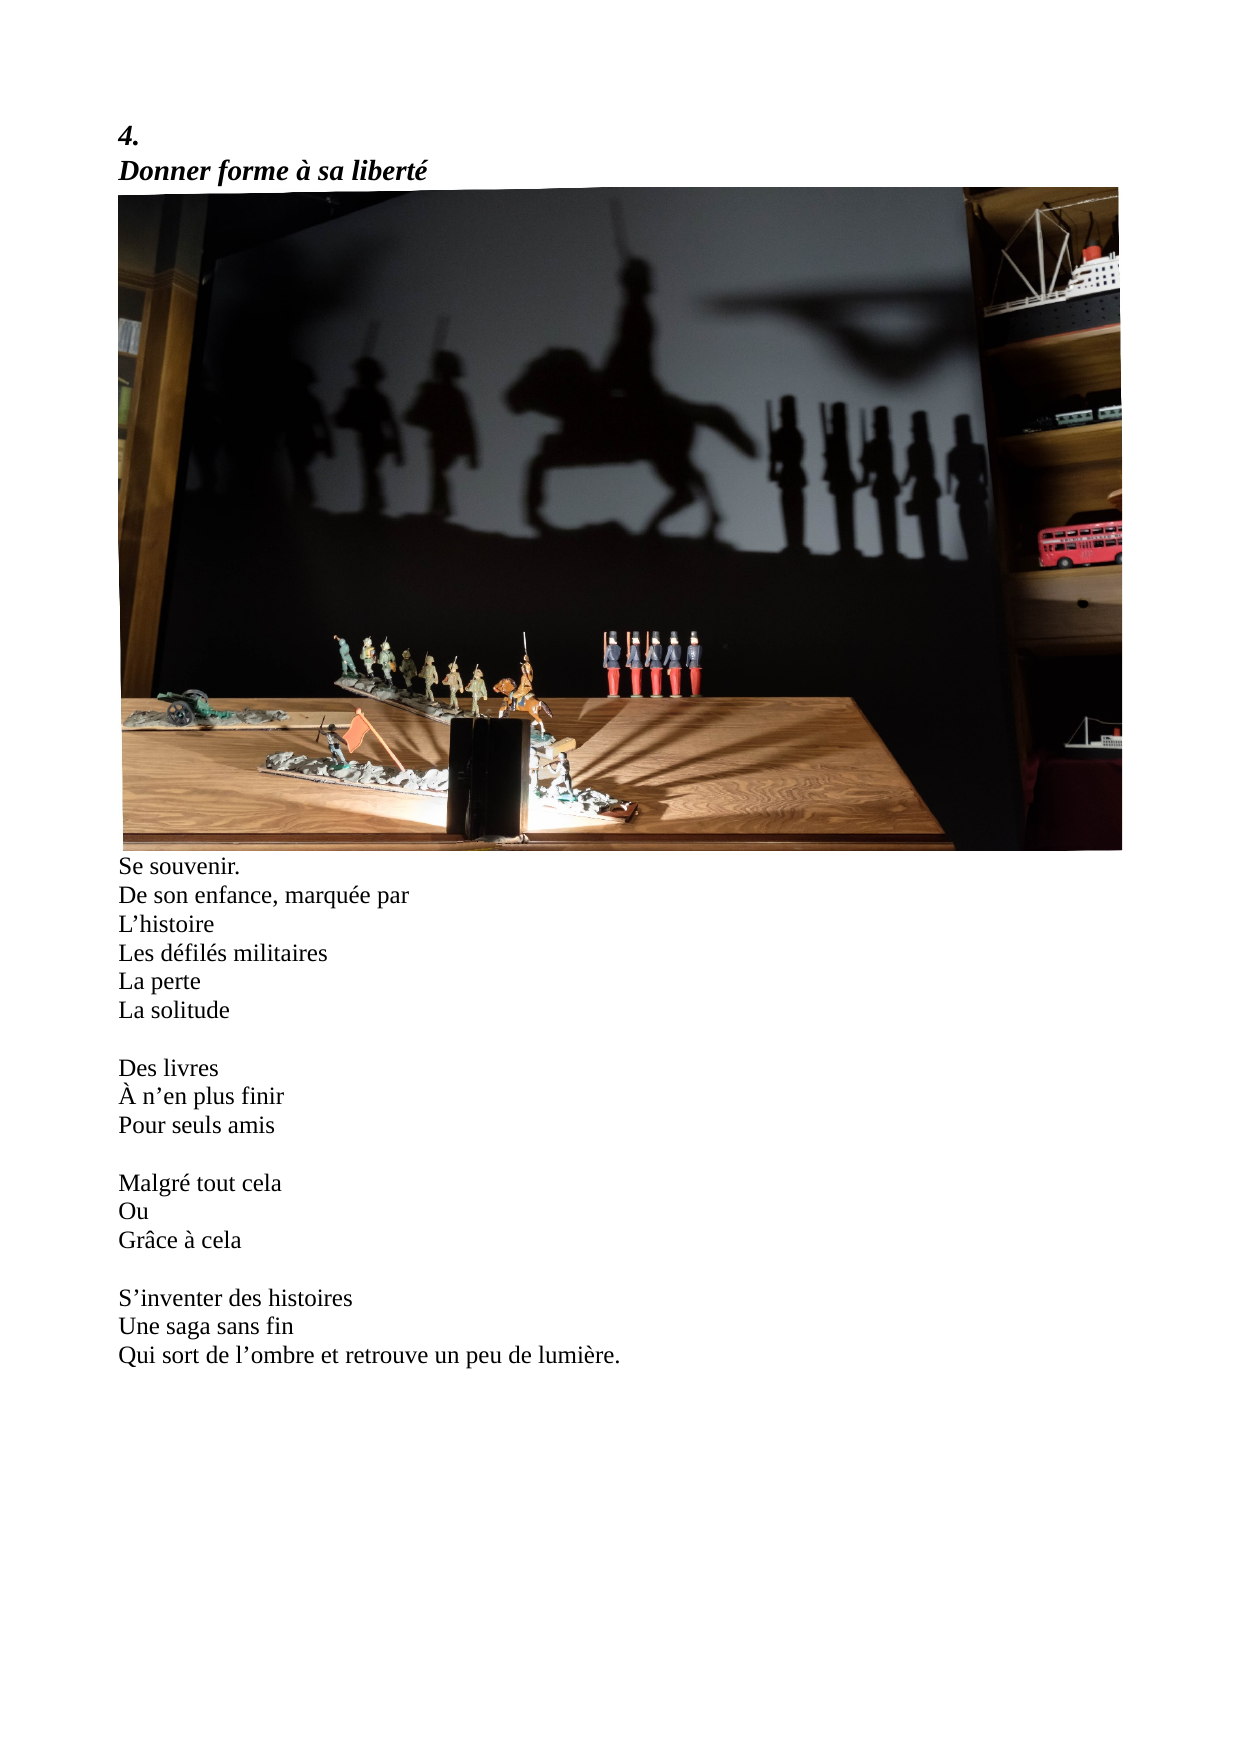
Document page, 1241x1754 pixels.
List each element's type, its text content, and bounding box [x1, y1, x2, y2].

text La perte [118, 966, 1122, 995]
text Pour seuls amis [118, 1110, 1122, 1139]
text À n’en plus finir [118, 1081, 1122, 1110]
text La solitude [118, 995, 1122, 1024]
text 4. [118, 118, 1122, 152]
text Une saga sans fin [118, 1311, 1122, 1340]
text S’inventer des histoires [118, 1283, 1122, 1311]
text Se souvenir. [118, 851, 1122, 880]
text De son enfance, marquée par [118, 880, 1122, 909]
text Malgré tout cela [118, 1168, 1122, 1196]
text Qui sort de l’ombre et retrouve un peu de lumière. [118, 1340, 1122, 1369]
text Donner forme à sa liberté [118, 153, 1122, 186]
text Les défilés militaires [118, 938, 1122, 966]
text Grâce à cela [118, 1225, 1122, 1254]
text L’histoire [118, 909, 1122, 938]
text Des livres [118, 1053, 1122, 1081]
text Ou [118, 1196, 1122, 1225]
